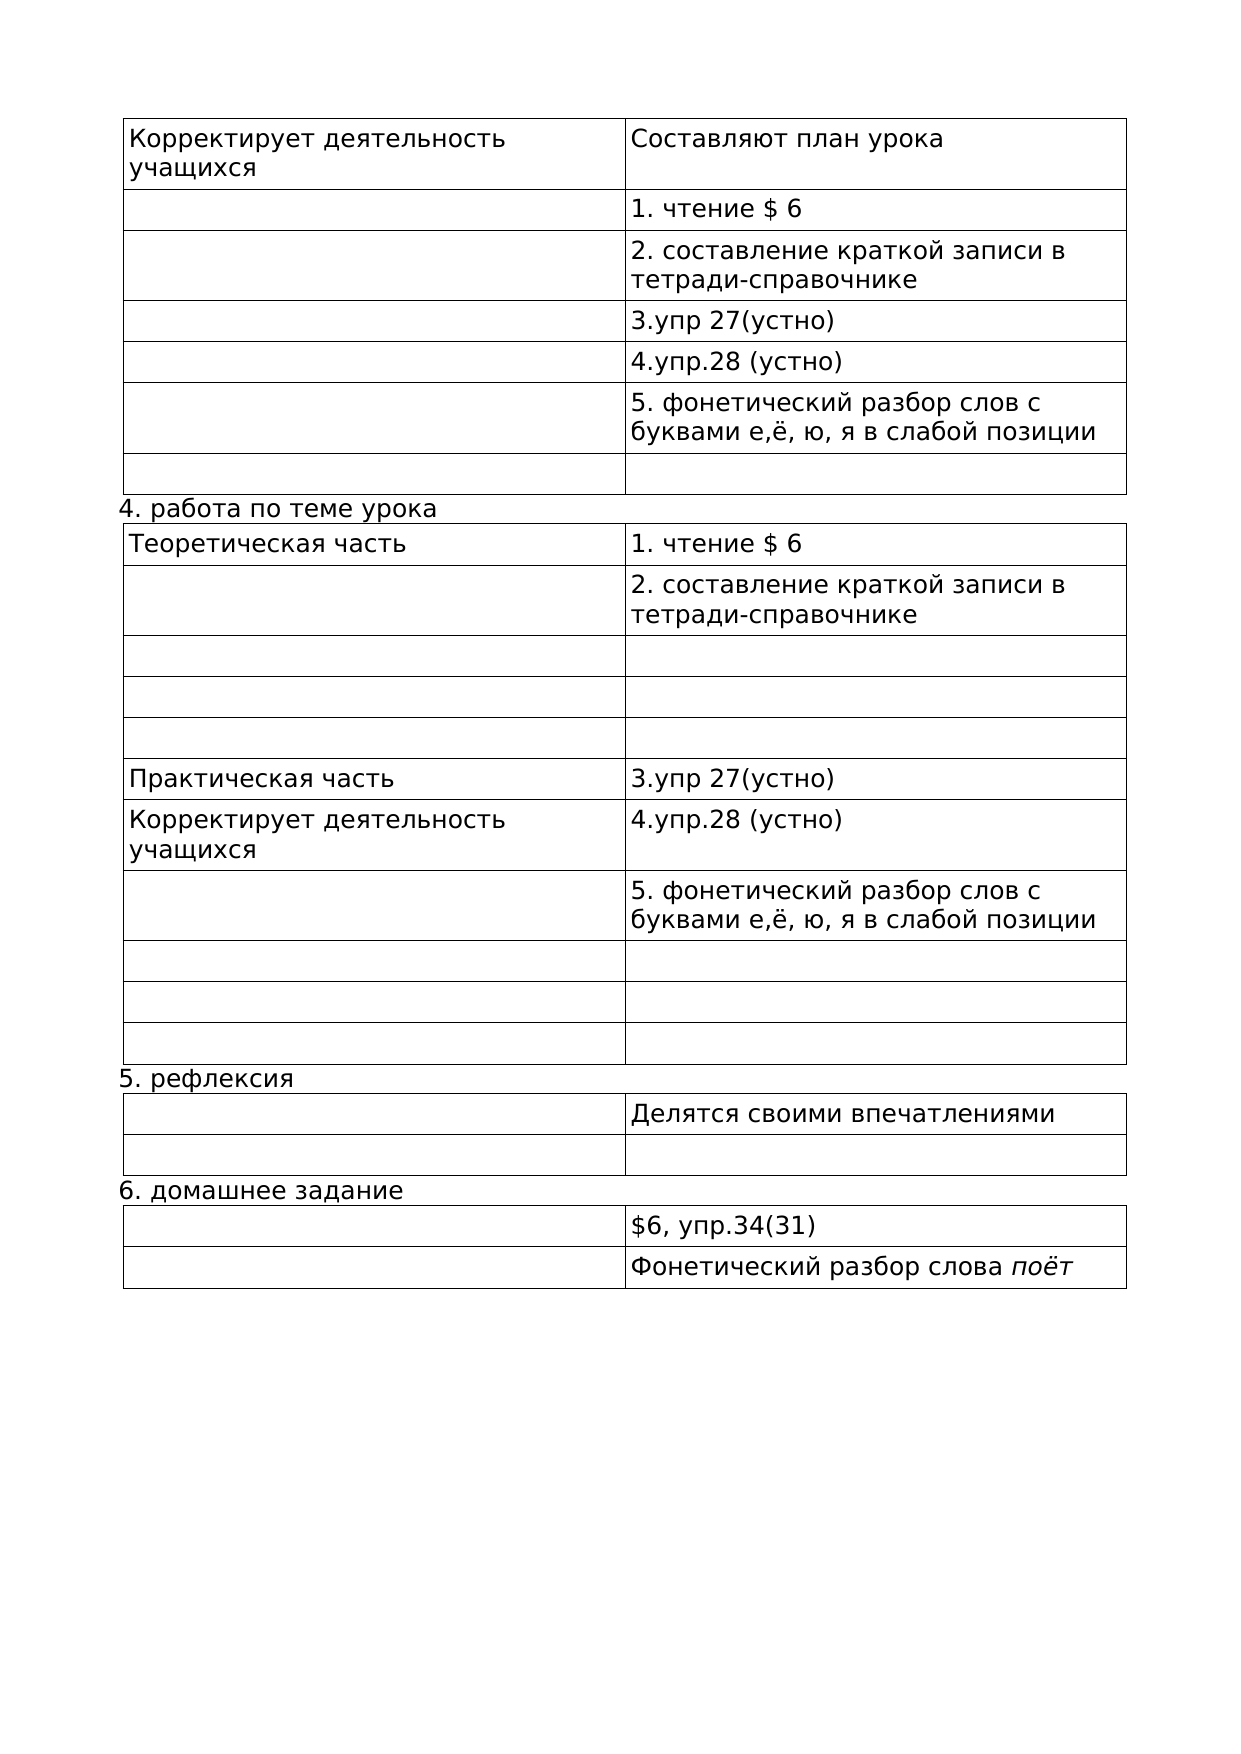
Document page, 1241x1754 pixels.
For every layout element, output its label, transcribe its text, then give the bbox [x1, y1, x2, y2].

table_header Теоретическая часть [124, 524, 625, 564]
table_header [124, 1206, 625, 1246]
table_cell 5. фонетический разбор слов с буквами е,ё, ю, я в слабой позиции [626, 871, 1126, 940]
table_cell 5. фонетический разбор слов с буквами е,ё, ю, я в слабой позиции [626, 383, 1126, 452]
text 4. работа по теме урока [118, 494, 1122, 523]
table_cell [626, 941, 1126, 981]
table_cell [626, 982, 1126, 1022]
table_cell [124, 454, 625, 494]
table_cell 4.упр.28 (устно) [626, 342, 1126, 382]
table_header $6, упр.34(31) [626, 1206, 1126, 1246]
table_cell [124, 566, 625, 635]
text 5. рефлексия [118, 1064, 1122, 1093]
table_cell 3.упр 27(устно) [626, 301, 1126, 341]
table_cell Практическая часть [124, 759, 625, 799]
table_cell Составляют план урока [626, 119, 1126, 188]
table_cell [124, 677, 625, 717]
table_cell [626, 718, 1126, 758]
table_cell 1. чтение $ 6 [626, 190, 1126, 229]
table_cell 4.упр.28 (устно) [626, 800, 1126, 870]
table_cell Корректирует деятельность учащихся [124, 800, 625, 870]
table_cell [124, 342, 625, 382]
table_cell [626, 1023, 1126, 1063]
table_cell [124, 1247, 625, 1287]
table_header Делятся своими впечатлениями [626, 1094, 1126, 1134]
table_cell [124, 982, 625, 1022]
table_cell [124, 301, 625, 341]
table_cell [124, 718, 625, 758]
table_cell [124, 1135, 625, 1175]
table_cell [124, 383, 625, 452]
table_cell [626, 636, 1126, 676]
table_cell [626, 1135, 1126, 1175]
table_cell [124, 231, 625, 300]
table_cell Корректирует деятельность учащихся [124, 119, 625, 188]
table_cell 2. составление краткой записи в тетради-справочнике [626, 566, 1126, 635]
table_cell 2. составление краткой записи в тетради-справочнике [626, 231, 1126, 300]
table_cell [124, 1023, 625, 1063]
table_cell [124, 941, 625, 981]
text 6. домашнее задание [118, 1176, 1122, 1205]
table_cell Фонетический разбор слова поёт [626, 1247, 1126, 1287]
table_header [124, 1094, 625, 1134]
table_cell [626, 677, 1126, 717]
table_cell 3.упр 27(устно) [626, 759, 1126, 799]
table_cell [124, 871, 625, 940]
table_cell [626, 454, 1126, 494]
table_header 1. чтение $ 6 [626, 524, 1126, 564]
table_cell [124, 636, 625, 676]
table_cell [124, 190, 625, 229]
